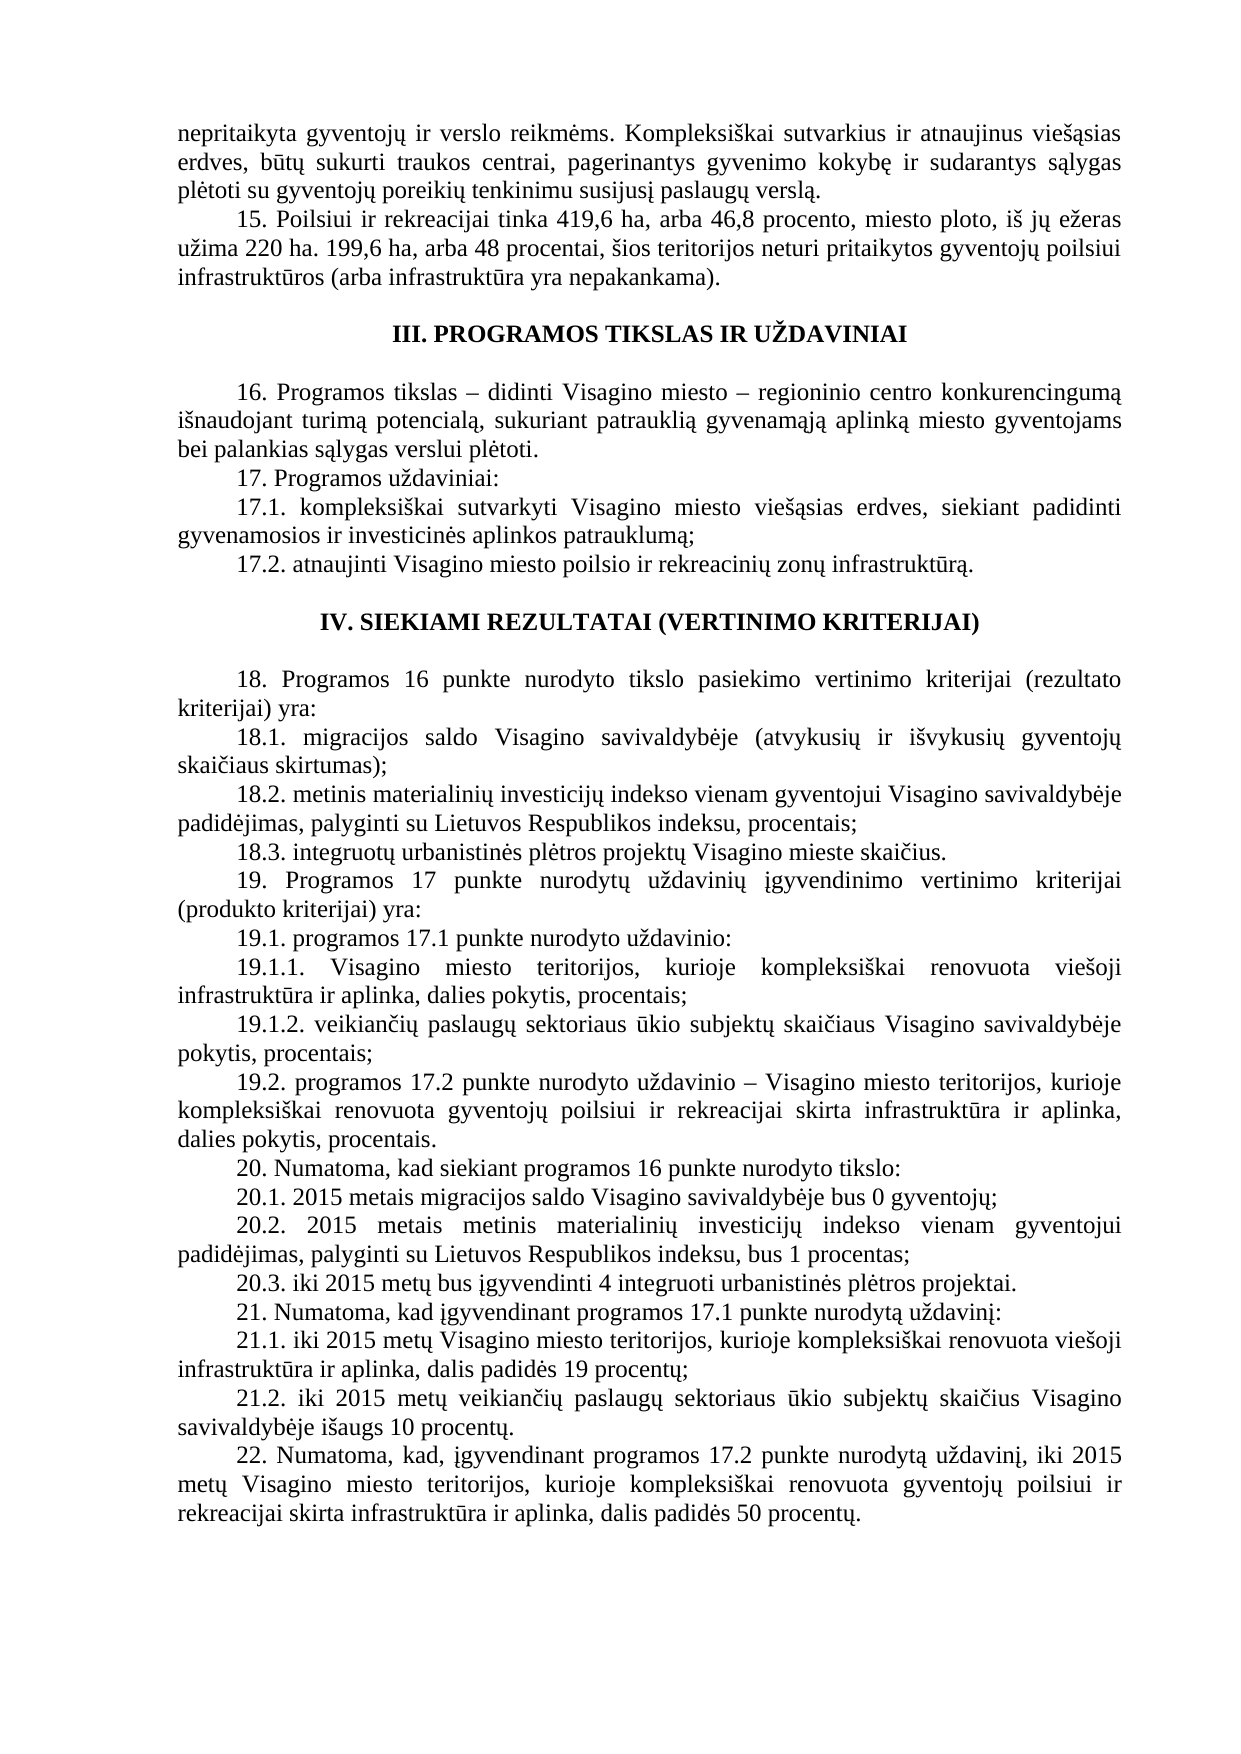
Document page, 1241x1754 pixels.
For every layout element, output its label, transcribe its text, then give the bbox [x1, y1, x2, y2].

text IV. SIEKIAMI REZULTATAI (VERTINIMO KRITERIJAI) [177, 607, 1122, 636]
text 20. Numatoma, kad siekiant programos 16 punkte nurodyto tikslo: [177, 1153, 1122, 1182]
text 17.2. atnaujinti Visagino miesto poilsio ir rekreacinių zonų infrastruktūrą. [177, 549, 1122, 578]
text 22. Numatoma, kad, įgyvendinant programos 17.2 punkte nurodytą uždavinį, iki 2015 metų Visagino miesto teritorijos, kurioje kompleksiškai renovuota gyventojų poilsiui ir rekreacijai skirta infrastruktūra ir aplinka, dalis padidės 50 procentų. [177, 1441, 1122, 1527]
text 21.1. iki 2015 metų Visagino miesto teritorijos, kurioje kompleksiškai renovuota viešoji infrastruktūra ir aplinka, dalis padidės 19 procentų; [177, 1326, 1122, 1383]
text nepritaikyta gyventojų ir verslo reikmėms. Kompleksiškai sutvarkius ir atnaujinus viešąsias erdves, būtų sukurti traukos centrai, pagerinantys gyvenimo kokybę ir sudarantys sąlygas plėtoti su gyventojų poreikių tenkinimu susijusį paslaugų verslą. [177, 118, 1122, 204]
text 17. Programos uždaviniai: [177, 463, 1122, 492]
text 18.1. migracijos saldo Visagino savivaldybėje (atvykusių ir išvykusių gyventojų skaičiaus skirtumas); [177, 722, 1122, 779]
text 16. Programos tikslas – didinti Visagino miesto – regioninio centro konkurencingumą išnaudojant turimą potencialą, sukuriant patrauklią gyvenamąją aplinką miesto gyventojams bei palankias sąlygas verslui plėtoti. [177, 377, 1122, 463]
text 20.3. iki 2015 metų bus įgyvendinti 4 integruoti urbanistinės plėtros projektai. [177, 1268, 1122, 1297]
text 19.2. programos 17.2 punkte nurodyto uždavinio – Visagino miesto teritorijos, kurioje kompleksiškai renovuota gyventojų poilsiui ir rekreacijai skirta infrastruktūra ir aplinka, dalies pokytis, procentais. [177, 1067, 1122, 1153]
text 20.2. 2015 metais metinis materialinių investicijų indekso vienam gyventojui padidėjimas, palyginti su Lietuvos Respublikos indeksu, bus 1 procentas; [177, 1211, 1122, 1268]
text 21.2. iki 2015 metų veikiančių paslaugų sektoriaus ūkio subjektų skaičius Visagino savivaldybėje išaugs 10 procentų. [177, 1383, 1122, 1441]
text 19.1.2. veikiančių paslaugų sektoriaus ūkio subjektų skaičiaus Visagino savivaldybėje pokytis, procentais; [177, 1009, 1122, 1067]
text 19.1.1. Visagino miesto teritorijos, kurioje kompleksiškai renovuota viešoji infrastruktūra ir aplinka, dalies pokytis, procentais; [177, 952, 1122, 1009]
text III. PROGRAMOS TIKSLAS IR UŽDAVINIAI [177, 319, 1122, 348]
text 17.1. kompleksiškai sutvarkyti Visagino miesto viešąsias erdves, siekiant padidinti gyvenamosios ir investicinės aplinkos patrauklumą; [177, 492, 1122, 549]
text 18.2. metinis materialinių investicijų indekso vienam gyventojui Visagino savivaldybėje padidėjimas, palyginti su Lietuvos Respublikos indeksu, procentais; [177, 779, 1122, 837]
text 20.1. 2015 metais migracijos saldo Visagino savivaldybėje bus 0 gyventojų; [177, 1182, 1122, 1211]
text 19. Programos 17 punkte nurodytų uždavinių įgyvendinimo vertinimo kriterijai (produkto kriterijai) yra: [177, 866, 1122, 923]
text 15. Poilsiui ir rekreacijai tinka 419,6 ha, arba 46,8 procento, miesto ploto, iš jų ežeras užima 220 ha. 199,6 ha, arba 48 procentai, šios teritorijos neturi pritaikytos gyventojų poilsiui infrastruktūros (arba infrastruktūra yra nepakankama). [177, 204, 1122, 291]
text 18. Programos 16 punkte nurodyto tikslo pasiekimo vertinimo kriterijai (rezultato kriterijai) yra: [177, 664, 1122, 722]
text 18.3. integruotų urbanistinės plėtros projektų Visagino mieste skaičius. [177, 837, 1122, 866]
text 21. Numatoma, kad įgyvendinant programos 17.1 punkte nurodytą uždavinį: [177, 1297, 1122, 1326]
text 19.1. programos 17.1 punkte nurodyto uždavinio: [177, 923, 1122, 952]
